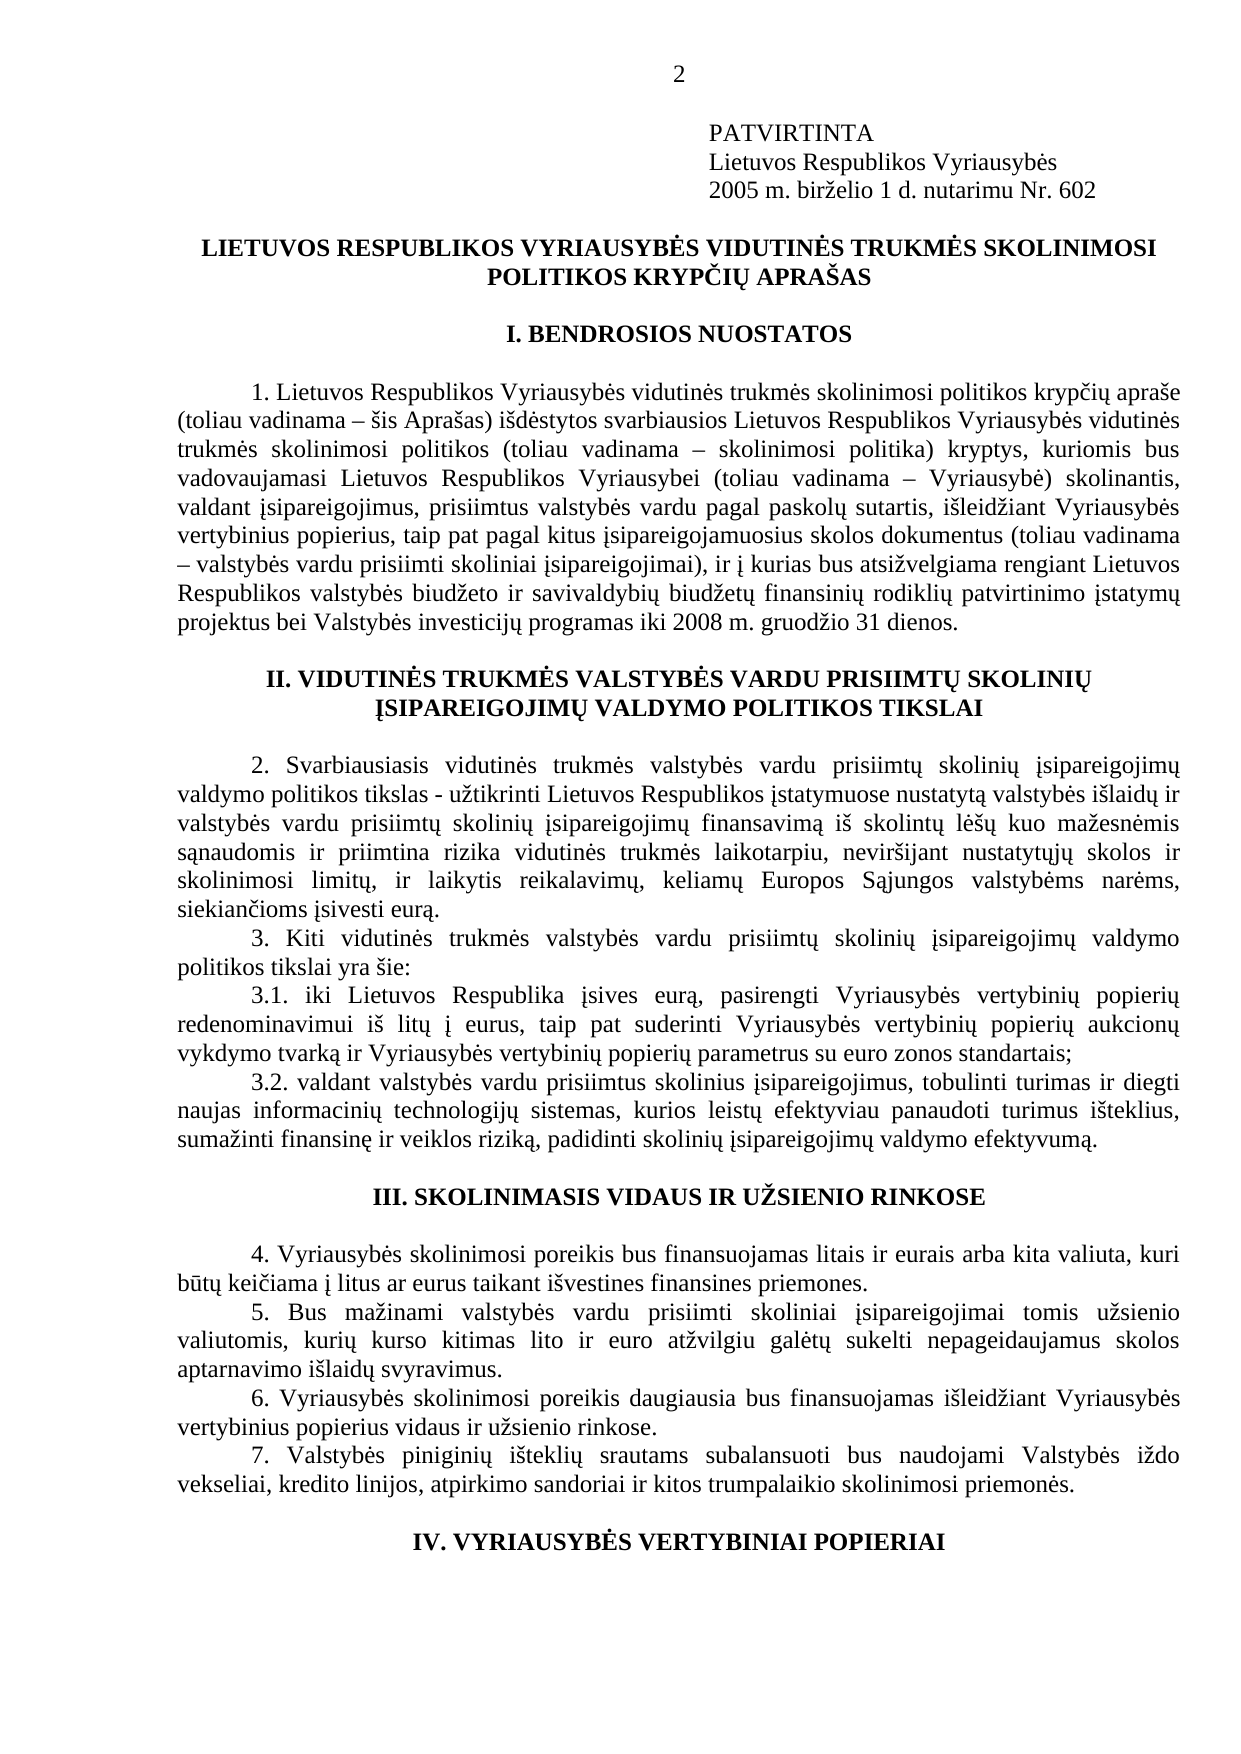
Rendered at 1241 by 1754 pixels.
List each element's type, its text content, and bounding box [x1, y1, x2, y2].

text 4. Vyriausybės skolinimosi poreikis bus finansuojamas litais ir eurais arba kita valiuta, kuri būtų keičiama į litus ar eurus taikant išvestines finansines priemones. [177, 1239, 1181, 1297]
text 3.1. iki Lietuvos Respublika įsives eurą, pasirengti Vyriausybės vertybinių popierių redenominavimui iš litų į eurus, taip pat suderinti Vyriausybės vertybinių popierių aukcionų vykdymo tvarką ir Vyriausybės vertybinių popierių parametrus su euro zonos standartais; [177, 981, 1181, 1067]
text PATVIRTINTA [177, 118, 1181, 147]
text 3. Kiti vidutinės trukmės valstybės vardu prisiimtų skolinių įsipareigojimų valdymo politikos tikslai yra šie: [177, 923, 1181, 981]
text 3.2. valdant valstybės vardu prisiimtus skolinius įsipareigojimus, tobulinti turimas ir diegti naujas informacinių technologijų sistemas, kurios leistų efektyviau panaudoti turimus išteklius, sumažinti finansinę ir veiklos riziką, padidinti skolinių įsipareigojimų valdymo efektyvumą. [177, 1067, 1181, 1153]
text 5. Bus mažinami valstybės vardu prisiimti skoliniai įsipareigojimai tomis užsienio valiutomis, kurių kurso kitimas lito ir euro atžvilgiu galėtų sukelti nepageidaujamus skolos aptarnavimo išlaidų svyravimus. [177, 1297, 1181, 1383]
text POLITIKOS KRYPČIŲ APRAŠAS [177, 262, 1181, 291]
text 6. Vyriausybės skolinimosi poreikis daugiausia bus finansuojamas išleidžiant Vyriausybės vertybinius popierius vidaus ir užsienio rinkose. [177, 1383, 1181, 1441]
text III. SKOLINIMASIS VIDAUS IR UŽSIENIO RINKOSE [177, 1182, 1181, 1211]
text 7. Valstybės piniginių išteklių srautams subalansuoti bus naudojami Valstybės iždo vekseliai, kredito linijos, atpirkimo sandoriai ir kitos trumpalaikio skolinimosi priemonės. [177, 1441, 1181, 1498]
text 2. Svarbiausiasis vidutinės trukmės valstybės vardu prisiimtų skolinių įsipareigojimų valdymo politikos tikslas - užtikrinti Lietuvos Respublikos įstatymuose nustatytą valstybės išlaidų ir valstybės vardu prisiimtų skolinių įsipareigojimų finansavimą iš skolintų lėšų kuo mažesnėmis sąnaudomis ir priimtina rizika vidutinės trukmės laikotarpiu, neviršijant nustatytųjų skolos ir skolinimosi limitų, ir laikytis reikalavimų, keliamų Europos Sąjungos valstybėms narėms, siekiančioms įsivesti eurą. [177, 751, 1181, 923]
text II. VIDUTINĖS TRUKMĖS VALSTYBĖS VARDU PRISIIMTŲ SKOLINIŲ ĮSIPAREIGOJIMŲ VALDYMO POLITIKOS TIKSLAI [177, 664, 1181, 722]
text IV. VYRIAUSYBĖS VERTYBINIAI POPIERIAI [177, 1527, 1181, 1556]
text Lietuvos Respublikos Vyriausybės [177, 147, 1181, 176]
text I. BENDROSIOS NUOSTATOS [177, 319, 1181, 348]
text 1. Lietuvos Respublikos Vyriausybės vidutinės trukmės skolinimosi politikos krypčių apraše (toliau vadinama – šis Aprašas) išdėstytos svarbiausios Lietuvos Respublikos Vyriausybės vidutinės trukmės skolinimosi politikos (toliau vadinama – skolinimosi politika) kryptys, kuriomis bus vadovaujamasi Lietuvos Respublikos Vyriausybei (toliau vadinama – Vyriausybė) skolinantis, valdant įsipareigojimus, prisiimtus valstybės vardu pagal paskolų sutartis, išleidžiant Vyriausybės vertybinius popierius, taip pat pagal kitus įsipareigojamuosius skolos dokumentus (toliau vadinama – valstybės vardu prisiimti skoliniai įsipareigojimai), ir į kurias bus atsižvelgiama rengiant Lietuvos Respublikos valstybės biudžeto ir savivaldybių biudžetų finansinių rodiklių patvirtinimo įstatymų projektus bei Valstybės investicijų programas iki 2008 m. gruodžio 31 dienos. [177, 377, 1181, 636]
text LIETUVOS RESPUBLIKOS VYRIAUSYBĖS VIDUTINĖS TRUKMĖS SKOLINIMOSI [177, 233, 1181, 262]
text 2005 m. birželio 1 d. nutarimu Nr. 602 [177, 176, 1181, 204]
